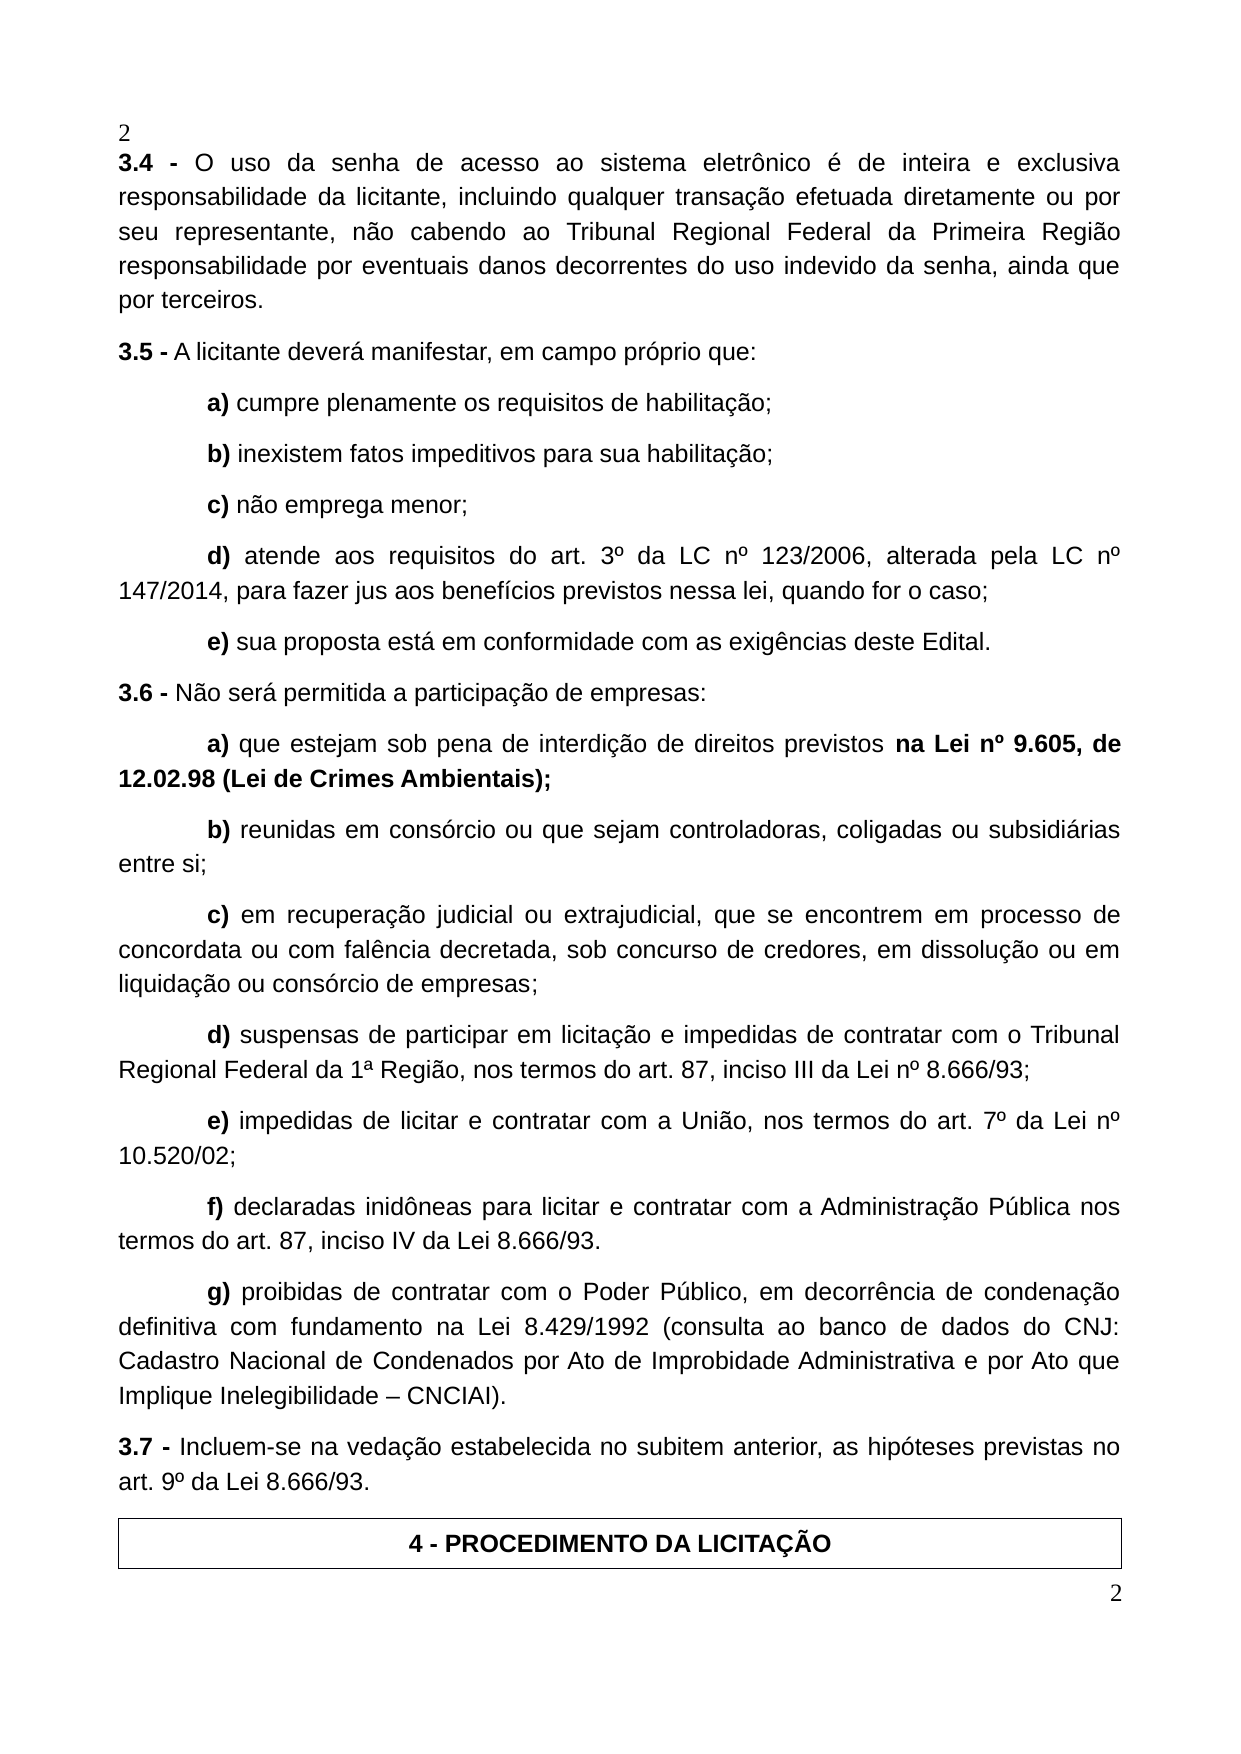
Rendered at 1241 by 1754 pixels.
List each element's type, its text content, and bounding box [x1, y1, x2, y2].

text 3.5 - A licitante deverá manifestar, em campo próprio que: [118, 337, 1122, 365]
text 3.7 - Incluem-se na vedação estabelecida no subitem anterior, as hipóteses previstas no art. 9º da Lei 8.666/93. [118, 1432, 1122, 1495]
text d) atende aos requisitos do art. 3º da LC nº 123/2006, alterada pela LC nº 147/2014, para fazer jus aos benefícios previstos nessa lei, quando for o caso; [118, 541, 1122, 604]
text d) suspensas de participar em licitação e impedidas de contratar com o Tribunal Regional Federal da 1ª Região, nos termos do art. 87, inciso III da Lei nº 8.666/93; [118, 1021, 1122, 1084]
text f) declaradas inidôneas para licitar e contratar com a Administração Pública nos termos do art. 87, inciso IV da Lei 8.666/93. [118, 1192, 1122, 1255]
text e) sua proposta está em conformidade com as exigências deste Edital. [118, 627, 1122, 656]
text c) não emprega menor; [118, 490, 1122, 519]
text c) em recuperação judicial ou extrajudicial, que se encontrem em processo de concordata ou com falência decretada, sob concurso de credores, em dissolução ou em liquidação ou consórcio de empresas; [118, 900, 1122, 998]
text a) que estejam sob pena de interdição de direitos previstos na Lei nº 9.605, de 12.02.98 (Lei de Crimes Ambientais); [118, 729, 1122, 792]
text a) cumpre plenamente os requisitos de habilitação; [118, 388, 1122, 417]
text 3.6 - Não será permitida a participação de empresas: [118, 678, 1122, 707]
text b) reunidas em consórcio ou que sejam controladoras, coligadas ou subsidiárias entre si; [118, 815, 1122, 878]
text g) proibidas de contratar com o Poder Público, em decorrência de condenação definitiva com fundamento na Lei 8.429/1992 (consulta ao banco de dados do CNJ: Cadastro Nacional de Condenados por Ato de Improbidade Administrativa e por Ato que Implique Inelegibilidade – CNCIAI). [118, 1277, 1122, 1409]
text b) inexistem fatos impeditivos para sua habilitação; [118, 439, 1122, 468]
text 4 - PROCEDIMENTO DA LICITAÇÃO [119, 1519, 1121, 1568]
text 3.4 - O uso da senha de acesso ao sistema eletrônico é de inteira e exclusiva responsabilidade da licitante, incluindo qualquer transação efetuada diretamente ou por seu representante, não cabendo ao Tribunal Regional Federal da Primeira Região responsabilidade por eventuais danos decorrentes do uso indevido da senha, ainda que por terceiros. [118, 148, 1122, 314]
text e) impedidas de licitar e contratar com a União, nos termos do art. 7º da Lei nº 10.520/02; [118, 1106, 1122, 1169]
